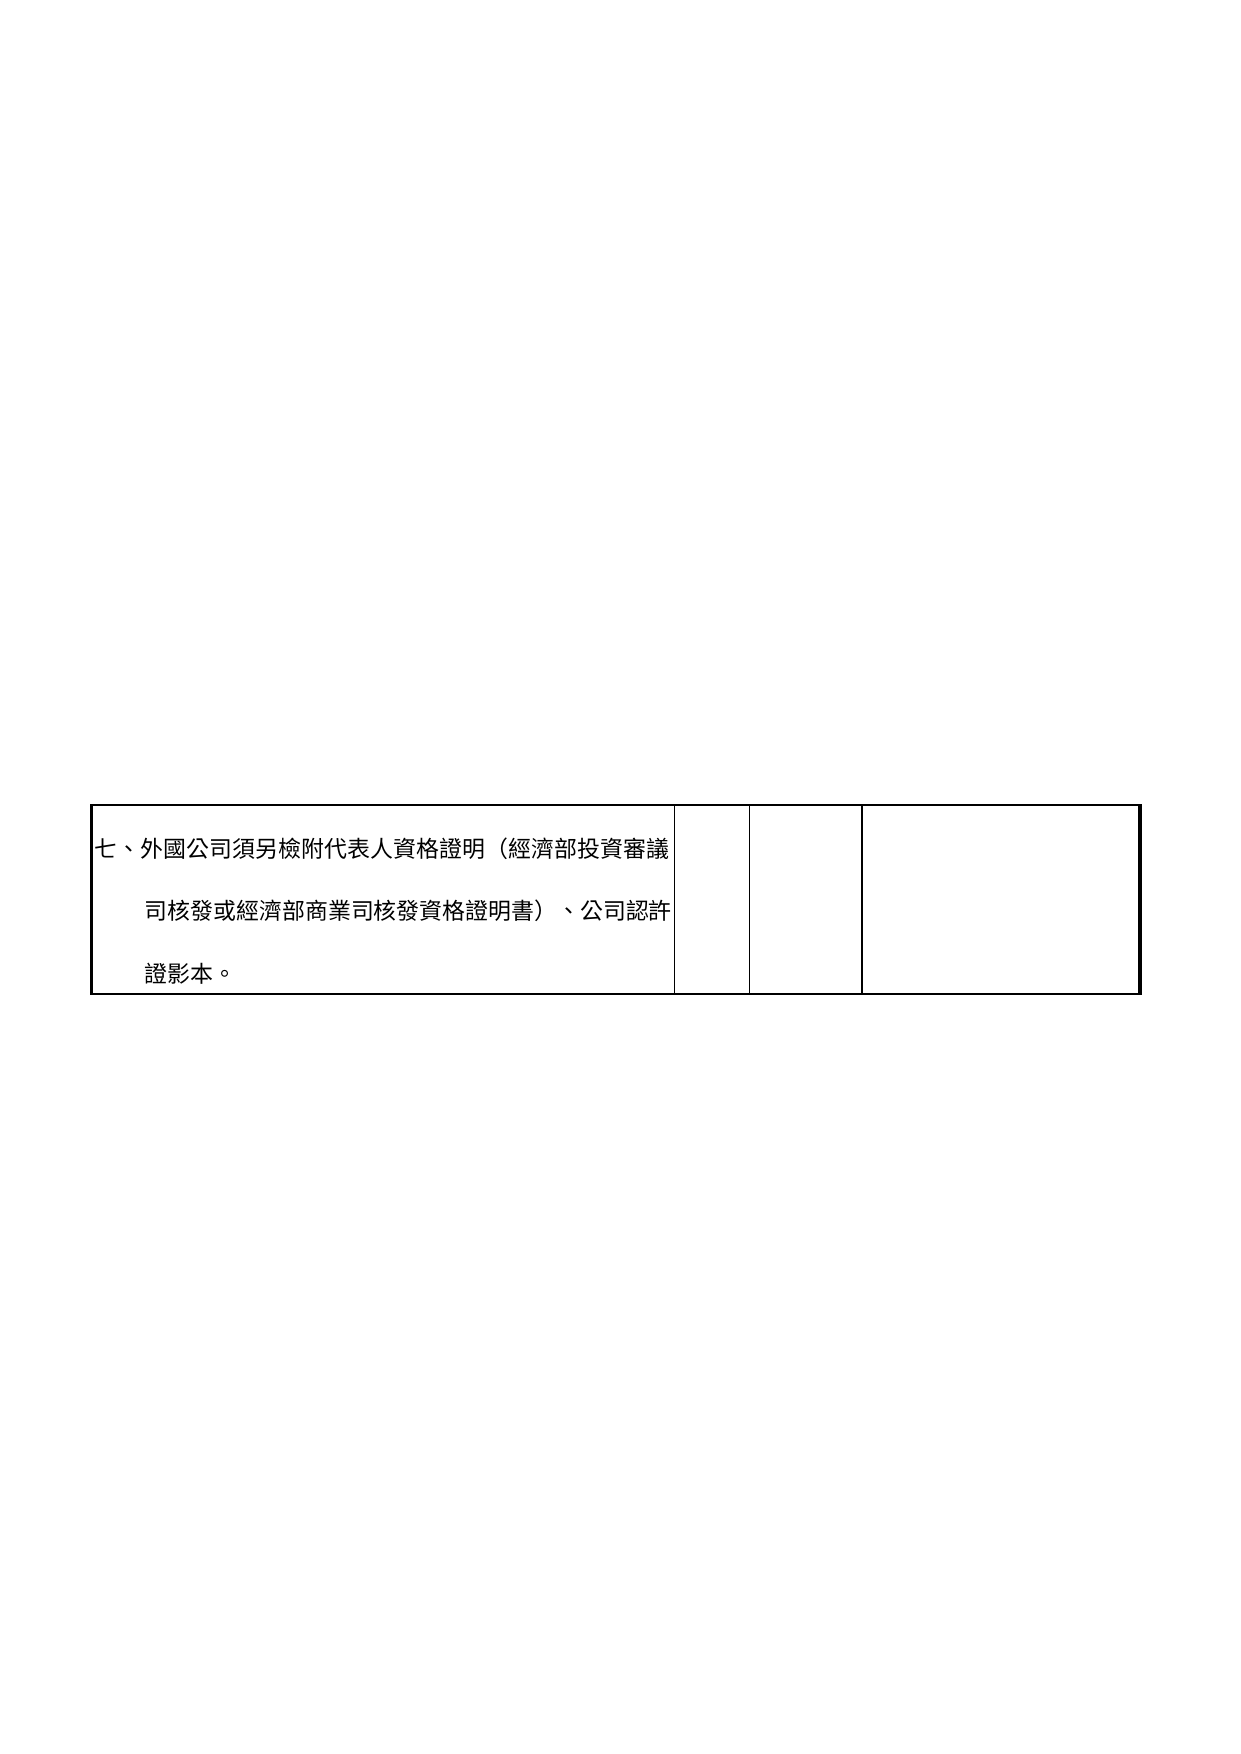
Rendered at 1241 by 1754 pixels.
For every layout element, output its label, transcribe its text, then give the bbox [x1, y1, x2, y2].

table_cell 七、外國公司須另檢附代表人資格證明（經濟部投資審議司核發或經濟部商業司核發資格證明書）、公司認許證影本。 [93, 806, 674, 993]
table_cell [863, 806, 1138, 993]
table_cell [675, 806, 749, 993]
table_cell [750, 806, 861, 993]
